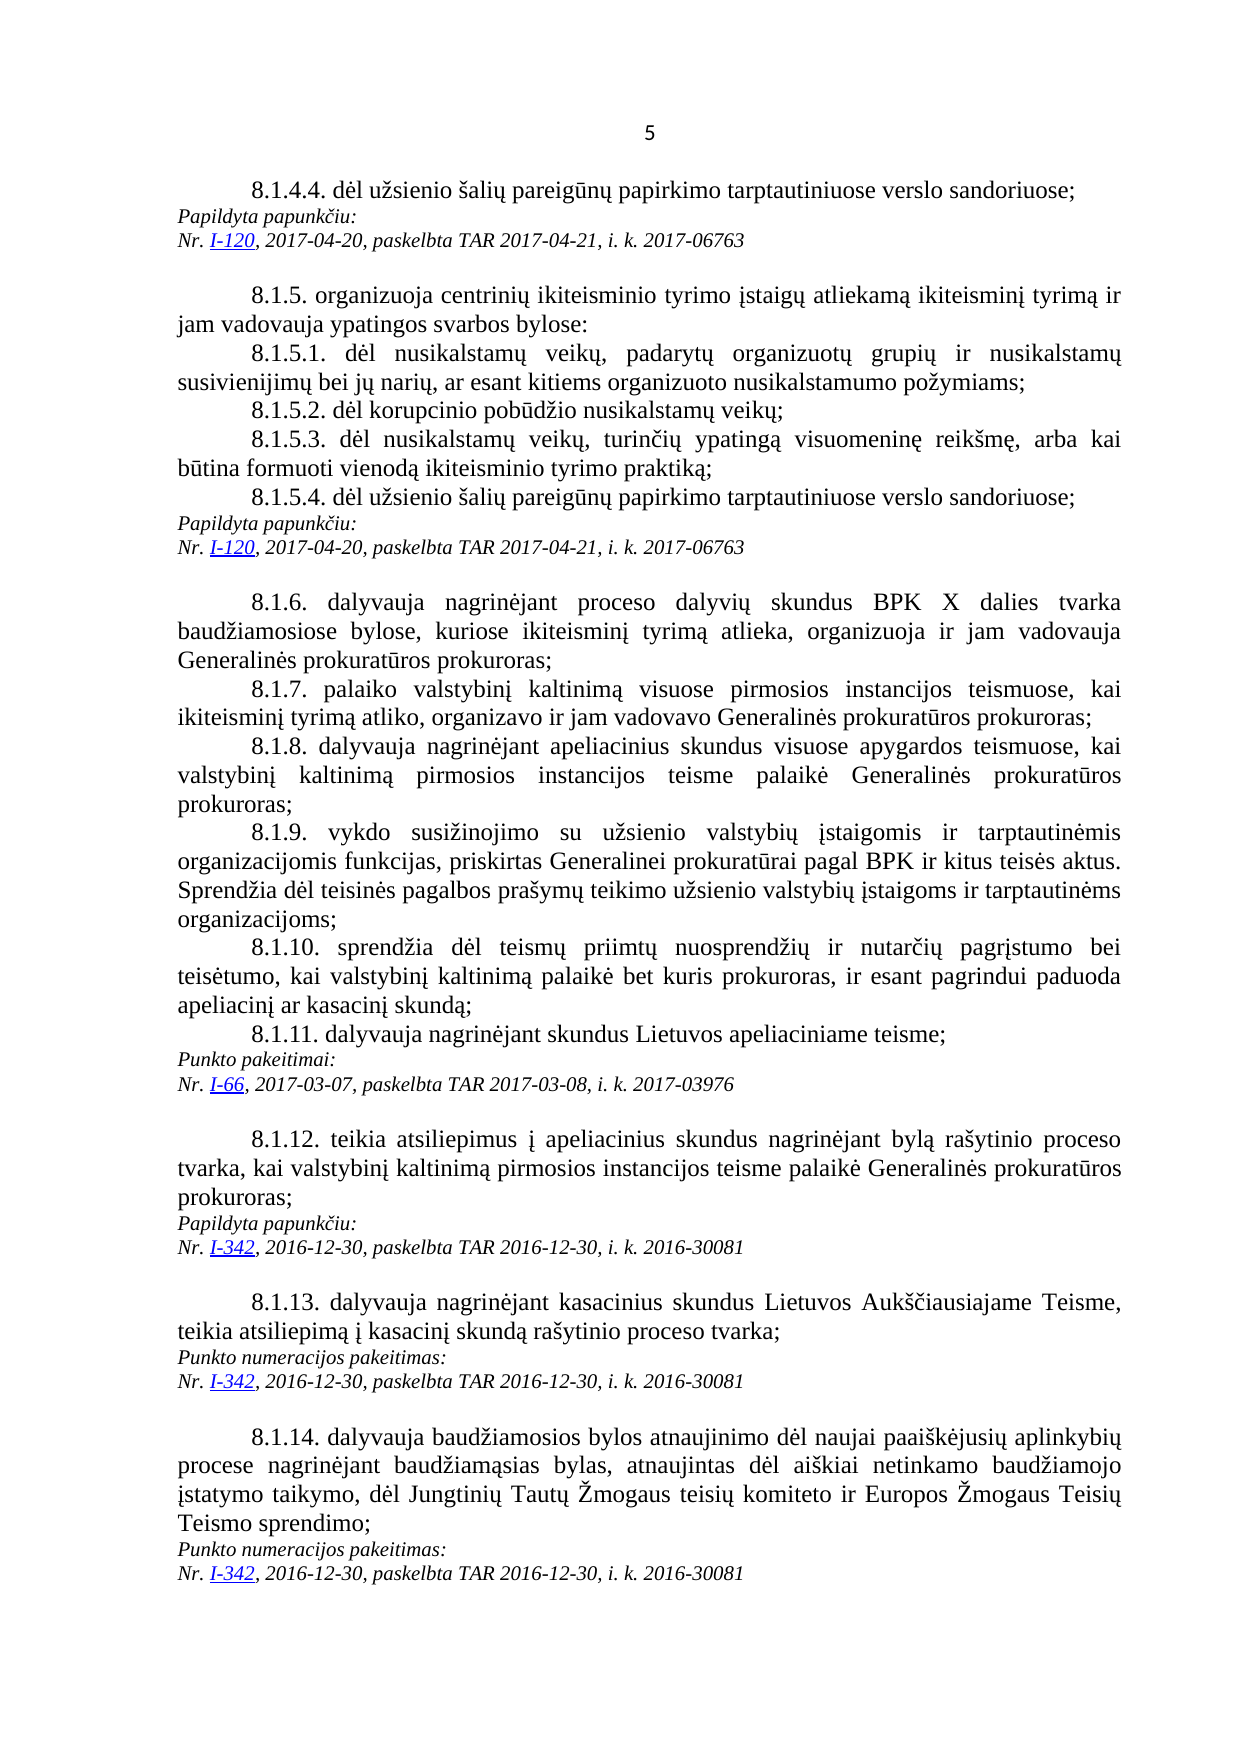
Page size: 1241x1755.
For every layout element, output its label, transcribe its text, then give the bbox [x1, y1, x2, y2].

text 8.1.7. palaiko valstybinį kaltinimą visuose pirmosios instancijos teismuose, kai ikiteisminį tyrimą atliko, organizavo ir jam vadovavo Generalinės prokuratūros prokuroras; [177, 674, 1122, 731]
text Punkto pakeitimai: [177, 1047, 1122, 1071]
text 8.1.10. sprendžia dėl teismų priimtų nuosprendžių ir nutarčių pagrįstumo bei teisėtumo, kai valstybinį kaltinimą palaikė bet kuris prokuroras, ir esant pagrindui paduoda apeliacinį ar kasacinį skundą; [177, 932, 1122, 1019]
text 8.1.9. vykdo susižinojimo su užsienio valstybių įstaigomis ir tarptautinėmis organizacijomis funkcijas, priskirtas Generalinei prokuratūrai pagal BPK ir kitus teisės aktus. Sprendžia dėl teisinės pagalbos prašymų teikimo užsienio valstybių įstaigoms ir tarptautinėms organizacijoms; [177, 817, 1122, 932]
text 8.1.11. dalyvauja nagrinėjant skundus Lietuvos apeliaciniame teisme; [177, 1019, 1122, 1047]
text Papildyta papunkčiu: [177, 204, 1122, 228]
text Nr. I-120, 2017-04-20, paskelbta TAR 2017-04-21, i. k. 2017-06763 [177, 228, 1122, 252]
text 8.1.5.4. dėl užsienio šalių pareigūnų papirkimo tarptautiniuose verslo sandoriuose; [177, 482, 1122, 511]
text 8.1.5. organizuoja centrinių ikiteisminio tyrimo įstaigų atliekamą ikiteisminį tyrimą ir jam vadovauja ypatingos svarbos bylose: [177, 281, 1122, 338]
text 8.1.5.2. dėl korupcinio pobūdžio nusikalstamų veikų; [177, 396, 1122, 424]
text 8.1.14. dalyvauja baudžiamosios bylos atnaujinimo dėl naujai paaiškėjusių aplinkybių procese nagrinėjant baudžiamąsias bylas, atnaujintas dėl aiškiai netinkamo baudžiamojo įstatymo taikymo, dėl Jungtinių Tautų Žmogaus teisių komiteto ir Europos Žmogaus Teisių Teismo sprendimo; [177, 1422, 1122, 1537]
text Punkto numeracijos pakeitimas: [177, 1345, 1122, 1369]
text Papildyta papunkčiu: [177, 1211, 1122, 1234]
text 8.1.8. dalyvauja nagrinėjant apeliacinius skundus visuose apygardos teismuose, kai valstybinį kaltinimą pirmosios instancijos teisme palaikė Generalinės prokuratūros prokuroras; [177, 731, 1122, 817]
text Nr. I-342, 2016-12-30, paskelbta TAR 2016-12-30, i. k. 2016-30081 [177, 1561, 1122, 1585]
text Nr. I-66, 2017-03-07, paskelbta TAR 2017-03-08, i. k. 2017-03976 [177, 1071, 1122, 1096]
text 8.1.5.1. dėl nusikalstamų veikų, padarytų organizuotų grupių ir nusikalstamų susivienijimų bei jų narių, ar esant kitiems organizuoto nusikalstamumo požymiams; [177, 338, 1122, 396]
text Nr. I-120, 2017-04-20, paskelbta TAR 2017-04-21, i. k. 2017-06763 [177, 534, 1122, 559]
text Nr. I-342, 2016-12-30, paskelbta TAR 2016-12-30, i. k. 2016-30081 [177, 1234, 1122, 1259]
text 8.1.6. dalyvauja nagrinėjant proceso dalyvių skundus BPK X dalies tvarka baudžiamosiose bylose, kuriose ikiteisminį tyrimą atlieka, organizuoja ir jam vadovauja Generalinės prokuratūros prokuroras; [177, 587, 1122, 674]
text Papildyta papunkčiu: [177, 511, 1122, 534]
text 8.1.4.4. dėl užsienio šalių pareigūnų papirkimo tarptautiniuose verslo sandoriuose; [177, 175, 1122, 204]
text 8.1.12. teikia atsiliepimus į apeliacinius skundus nagrinėjant bylą rašytinio proceso tvarka, kai valstybinį kaltinimą pirmosios instancijos teisme palaikė Generalinės prokuratūros prokuroras; [177, 1124, 1122, 1211]
text 8.1.13. dalyvauja nagrinėjant kasacinius skundus Lietuvos Aukščiausiajame Teisme, teikia atsiliepimą į kasacinį skundą rašytinio proceso tvarka; [177, 1287, 1122, 1345]
text Punkto numeracijos pakeitimas: [177, 1537, 1122, 1561]
text 8.1.5.3. dėl nusikalstamų veikų, turinčių ypatingą visuomeninę reikšmę, arba kai būtina formuoti vienodą ikiteisminio tyrimo praktiką; [177, 424, 1122, 482]
text Nr. I-342, 2016-12-30, paskelbta TAR 2016-12-30, i. k. 2016-30081 [177, 1369, 1122, 1393]
